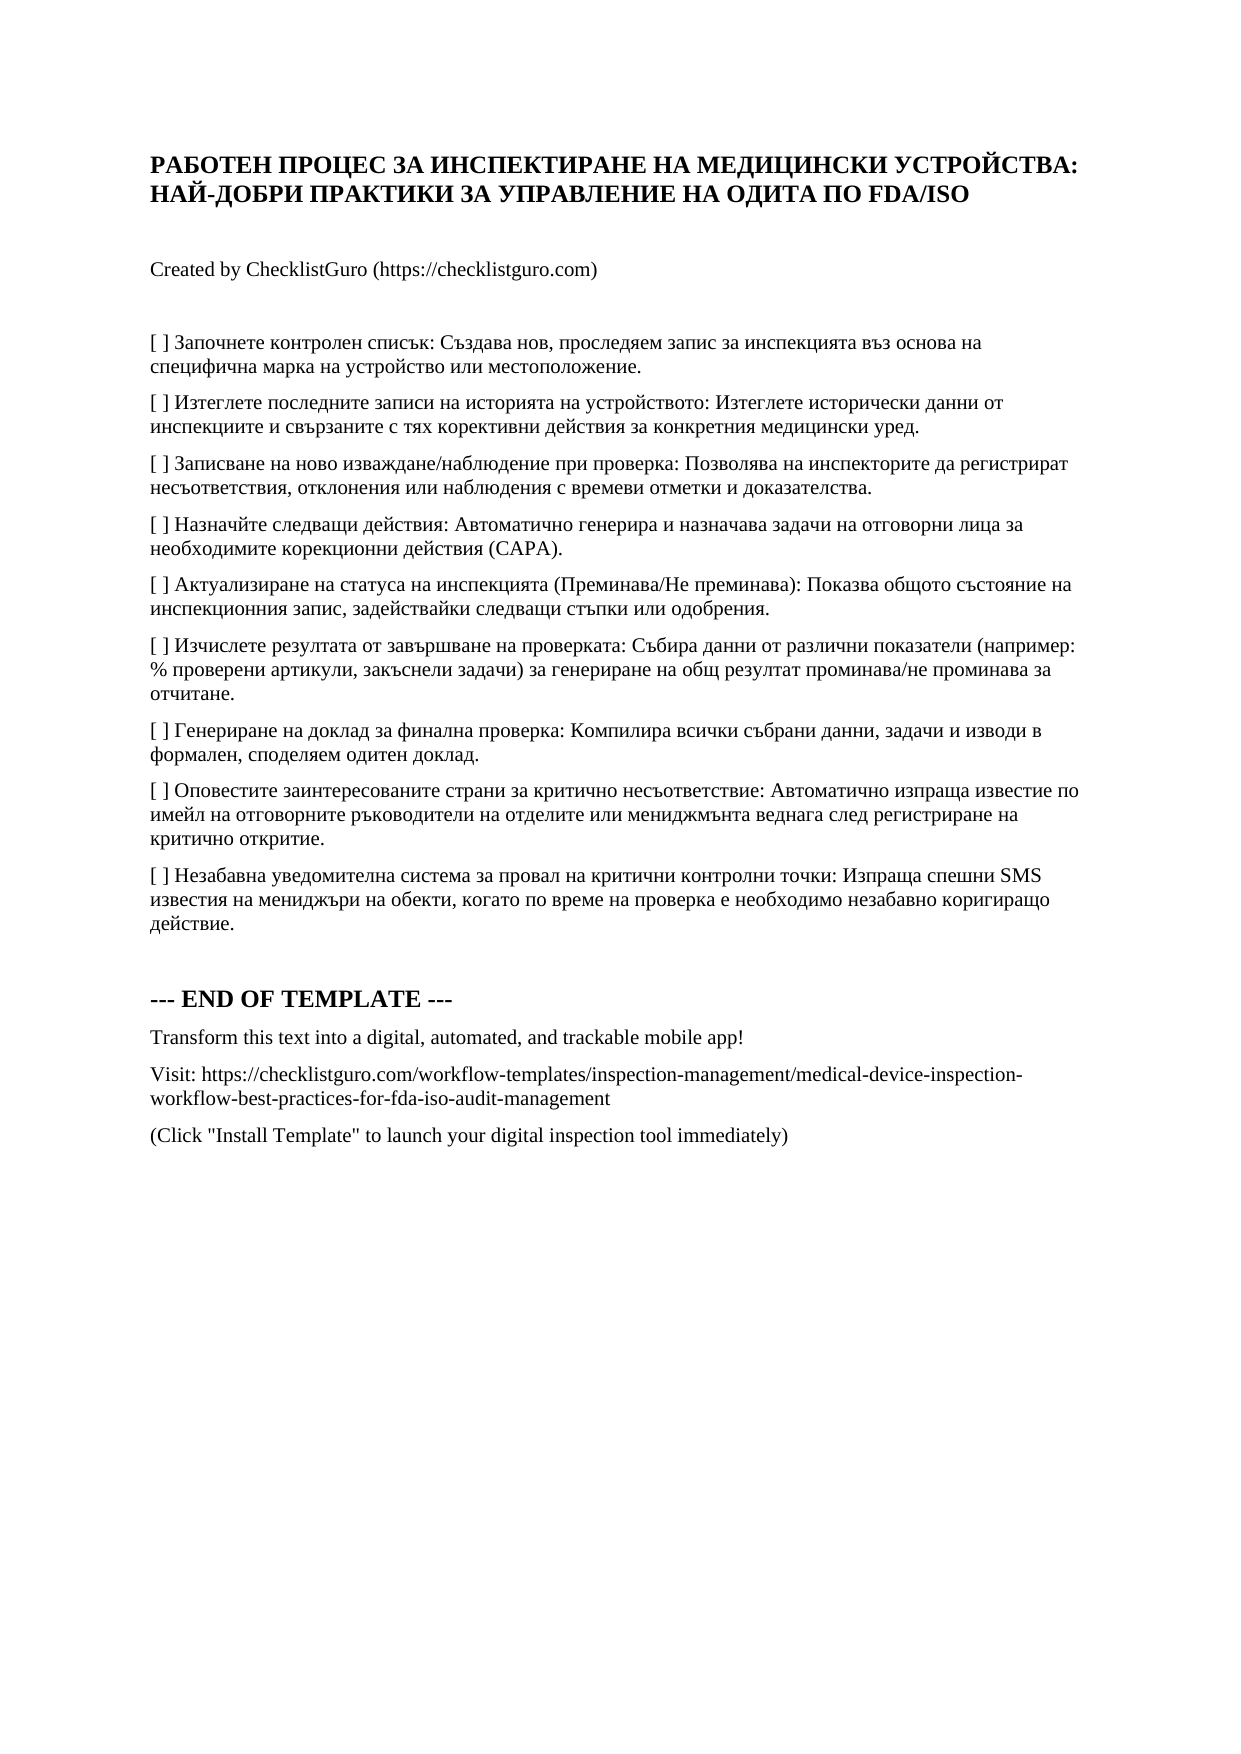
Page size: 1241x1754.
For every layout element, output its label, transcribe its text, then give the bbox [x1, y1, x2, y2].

text --- END OF TEMPLATE --- [150, 984, 1090, 1013]
text [ ] Изчислете резултата от завършване на проверката: Събира данни от различни показатели (например: % проверени артикули, закъснели задачи) за генериране на общ резултат проминава/не проминава за отчитане. [150, 633, 1090, 705]
text Visit: https://checklistguro.com/workflow-templates/inspection-management/medical-device-inspection-workflow-best-practices-for-fda-iso-audit-management [150, 1062, 1090, 1110]
text [ ] Започнете контролен списък: Създава нов, проследяем запис за инспекцията въз основа на специфична марка на устройство или местоположение. [150, 330, 1090, 378]
text Created by ChecklistGuro (https://checklistguro.com) [150, 257, 1090, 281]
text [ ] Актуализиране на статуса на инспекцията (Преминава/Не преминава): Показва общото състояние на инспекционния запис, задействайки следващи стъпки или одобрения. [150, 572, 1090, 620]
text [ ] Оповестите заинтересованите страни за критично несъответствие: Автоматично изпраща известие по имейл на отговорните ръководители на отделите или мениджмънта веднага след регистриране на критично откритие. [150, 778, 1090, 850]
text [ ] Назначйте следващи действия: Автоматично генерира и назначава задачи на отговорни лица за необходимите корекционни действия (CAPA). [150, 512, 1090, 560]
text Transform this text into a digital, automated, and trackable mobile app! [150, 1025, 1090, 1049]
text (Click "Install Template" to launch your digital inspection tool immediately) [150, 1122, 1090, 1147]
text РАБОТЕН ПРОЦЕС ЗА ИНСПЕКТИРАНЕ НА МЕДИЦИНСКИ УСТРОЙСТВА: НАЙ-ДОБРИ ПРАКТИКИ ЗА УПРАВЛЕНИЕ НА ОДИТА ПО FDA/ISO [150, 150, 1090, 207]
text [ ] Записване на ново изваждане/наблюдение при проверка: Позволява на инспекторите да регистрират несъответствия, отклонения или наблюдения с времеви отметки и доказателства. [150, 451, 1090, 499]
text [ ] Генериране на доклад за финална проверка: Компилира всички събрани данни, задачи и изводи в формален, споделяем одитен доклад. [150, 717, 1090, 766]
text [ ] Изтеглете последните записи на историята на устройството: Изтеглете исторически данни от инспекциите и свързаните с тях корективни действия за конкретния медицински уред. [150, 390, 1090, 438]
text [ ] Незабавна уведомителна система за провал на критични контролни точки: Изпраща спешни SMS известия на мениджъри на обекти, когато по време на проверка е необходимо незабавно коригиращо действие. [150, 863, 1090, 935]
